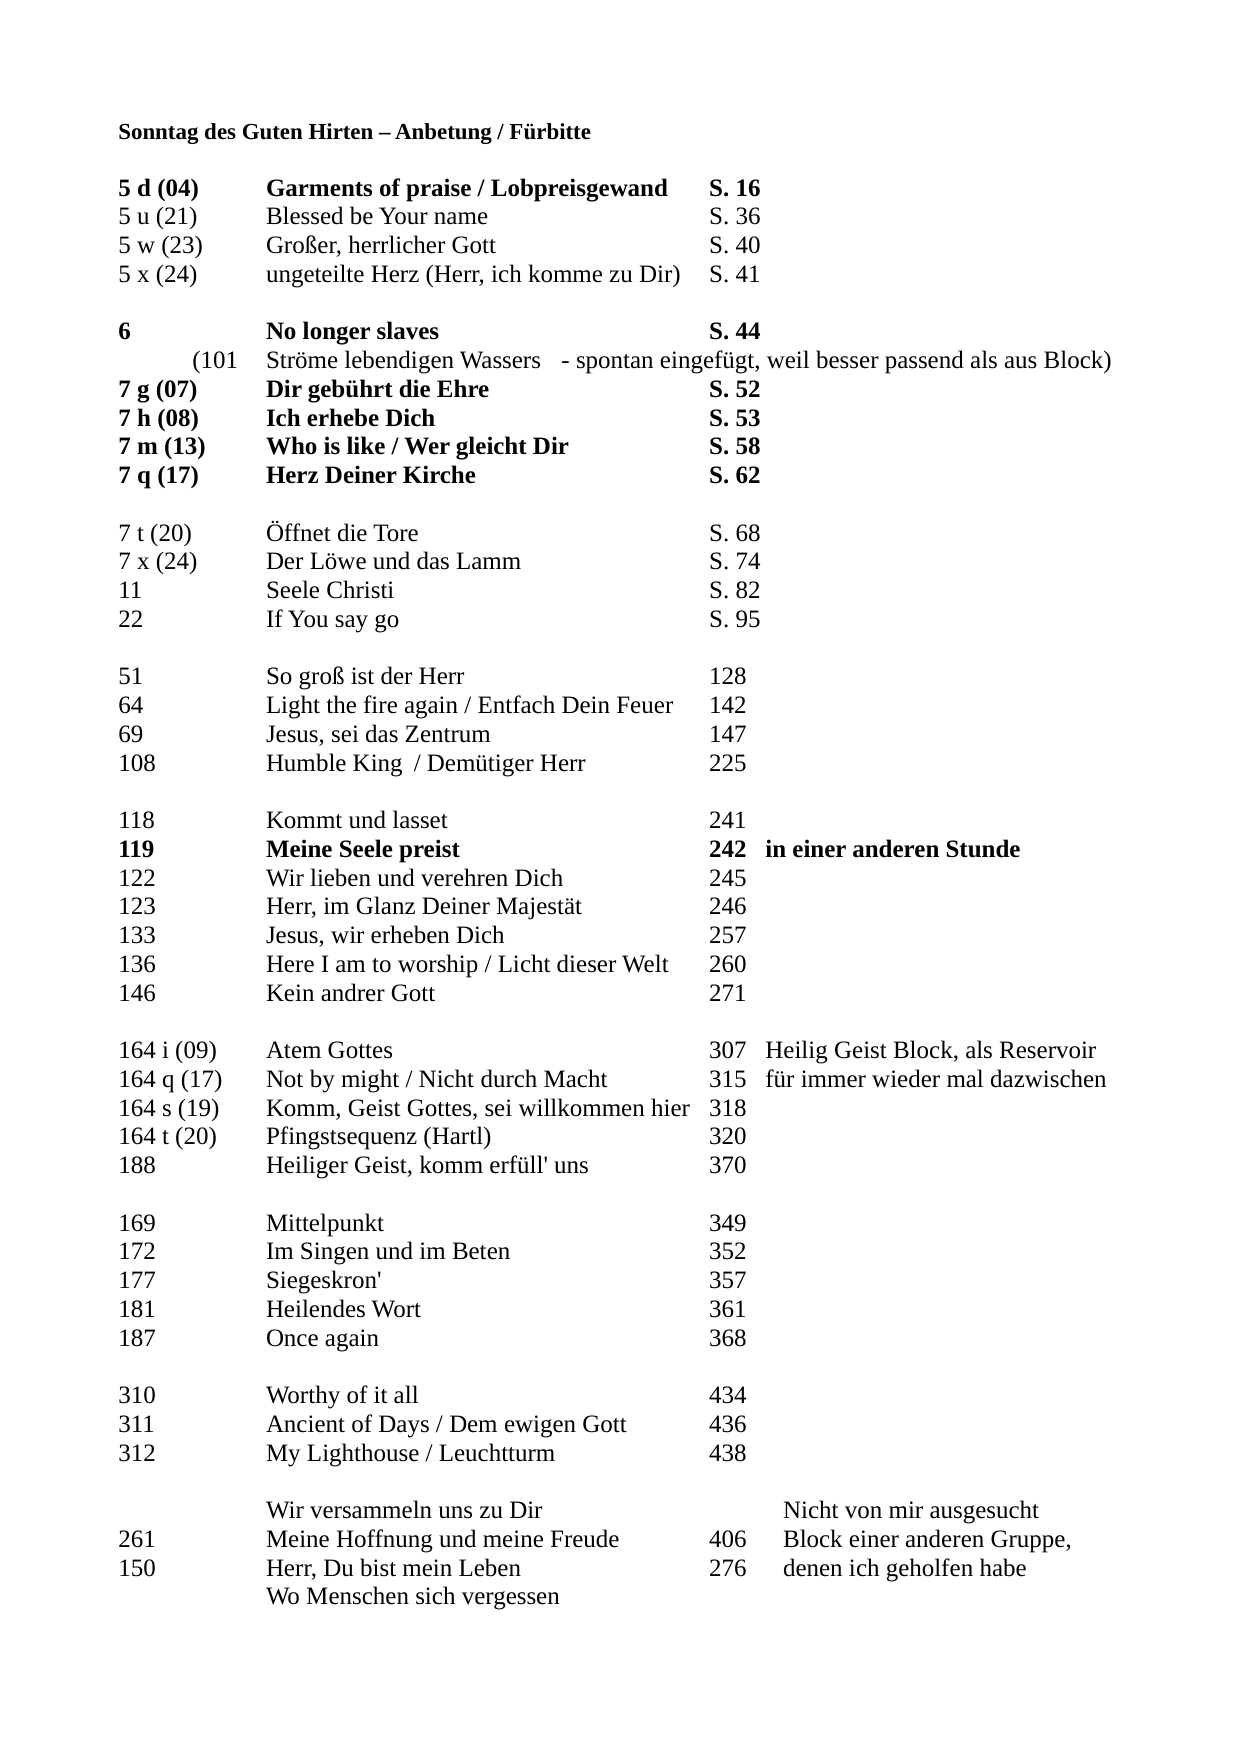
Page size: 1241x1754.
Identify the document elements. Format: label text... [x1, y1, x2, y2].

text 118 Kommt und lasset 241 [118, 805, 1122, 834]
text 108 Humble King / Demütiger Herr 225 [118, 748, 1122, 776]
text 133 Jesus, wir erheben Dich 257 [118, 920, 1122, 949]
text 164 i (09) Atem Gottes 307 Heilig Geist Block, als Reservoir [118, 1035, 1122, 1064]
text 7 q (17) Herz Deiner Kirche S. 62 [118, 460, 1122, 489]
text 164 q (17) Not by might / Nicht durch Macht 315 für immer wieder mal dazwischen [118, 1064, 1122, 1093]
text 5 d (04) Garments of praise / Lobpreisgewand S. 16 [118, 173, 1122, 201]
text 177 Siegeskron' 357 [118, 1265, 1122, 1294]
text 312 My Lighthouse / Leuchtturm 438 [118, 1438, 1122, 1466]
text 5 u (21) Blessed be Your name S. 36 [118, 201, 1122, 230]
text 51 So groß ist der Herr 128 [118, 661, 1122, 690]
text 6 No longer slaves S. 44 [118, 316, 1122, 345]
text 164 t (20) Pfingstsequenz (Hartl) 320 [118, 1121, 1122, 1150]
text 310 Worthy of it all 434 [118, 1380, 1122, 1409]
text 22 If You say go S. 95 [118, 604, 1122, 633]
text 5 w (23) Großer, herrlicher Gott S. 40 [118, 230, 1122, 259]
text (101 Ströme lebendigen Wassers - spontan eingefügt, weil besser passend als aus Block) [118, 345, 1122, 374]
text 7 x (24) Der Löwe und das Lamm S. 74 [118, 546, 1122, 575]
text 11 Seele Christi S. 82 [118, 575, 1122, 604]
text 181 Heilendes Wort 361 [118, 1294, 1122, 1323]
text 261 Meine Hoffnung und meine Freude 406 Block einer anderen Gruppe, [118, 1524, 1122, 1553]
text 119 Meine Seele preist 242 in einer anderen Stunde [118, 834, 1122, 863]
text 188 Heiliger Geist, komm erfüll' uns 370 [118, 1150, 1122, 1179]
text 136 Here I am to worship / Licht dieser Welt 260 [118, 949, 1122, 978]
text 150 Herr, Du bist mein Leben 276 denen ich geholfen habe [118, 1553, 1122, 1581]
text 146 Kein andrer Gott 271 [118, 978, 1122, 1006]
text 169 Mittelpunkt 349 [118, 1208, 1122, 1236]
text Wo Menschen sich vergessen [118, 1581, 1122, 1610]
text 123 Herr, im Glanz Deiner Majestät 246 [118, 891, 1122, 920]
text Sonntag des Guten Hirten – Anbetung / Fürbitte [118, 118, 1122, 144]
text 122 Wir lieben und verehren Dich 245 [118, 863, 1122, 891]
text 5 x (24) ungeteilte Herz (Herr, ich komme zu Dir) S. 41 [118, 259, 1122, 288]
text 187 Once again 368 [118, 1323, 1122, 1351]
text 7 m (13) Who is like / Wer gleicht Dir S. 58 [118, 431, 1122, 460]
text Wir versammeln uns zu Dir Nicht von mir ausgesucht [118, 1495, 1122, 1524]
text 64 Light the fire again / Entfach Dein Feuer 142 [118, 690, 1122, 719]
text 164 s (19) Komm, Geist Gottes, sei willkommen hier 318 [118, 1093, 1122, 1121]
text 7 g (07) Dir gebührt die Ehre S. 52 [118, 374, 1122, 403]
text 69 Jesus, sei das Zentrum 147 [118, 719, 1122, 748]
text 7 h (08) Ich erhebe Dich S. 53 [118, 403, 1122, 431]
text 172 Im Singen und im Beten 352 [118, 1236, 1122, 1265]
text 311 Ancient of Days / Dem ewigen Gott 436 [118, 1409, 1122, 1438]
text 7 t (20) Öffnet die Tore S. 68 [118, 518, 1122, 546]
